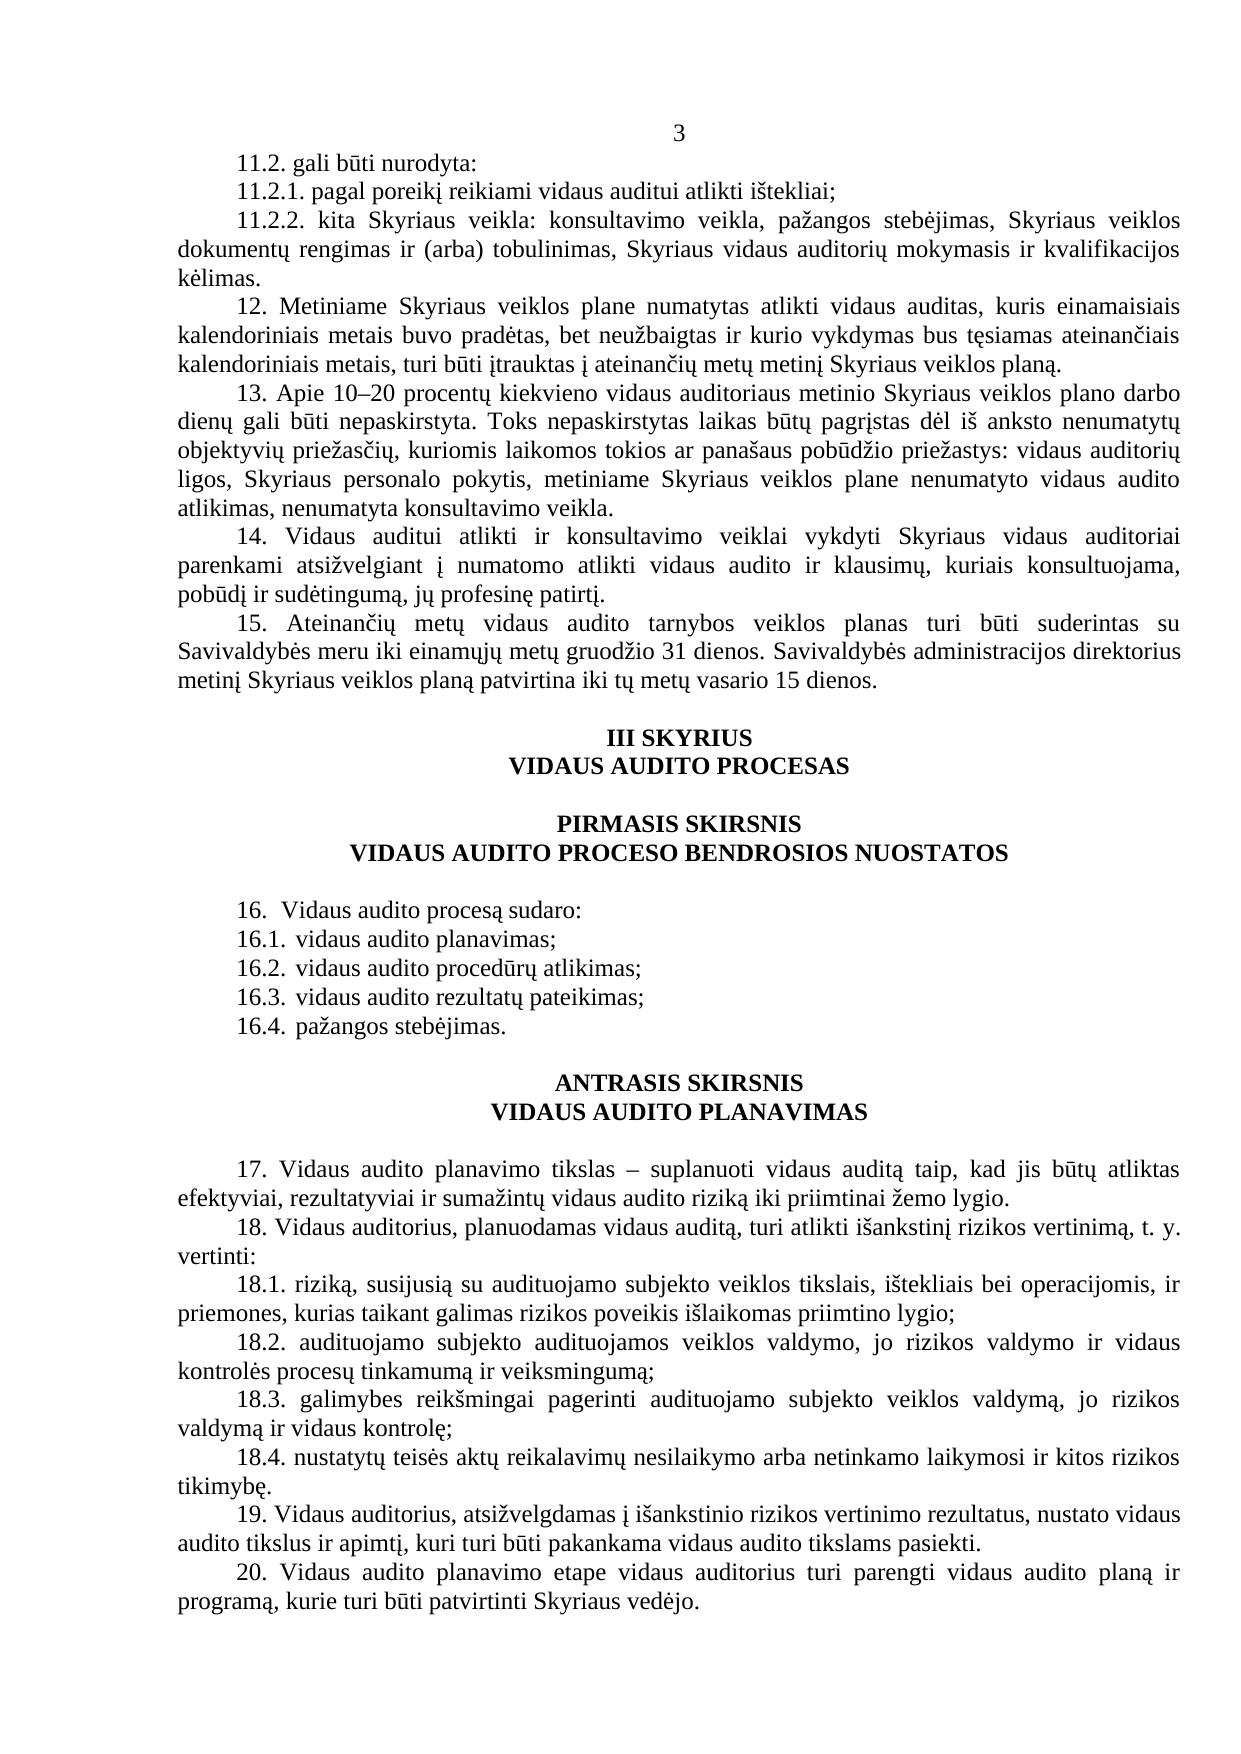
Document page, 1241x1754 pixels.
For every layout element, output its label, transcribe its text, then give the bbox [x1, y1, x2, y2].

text 16. Vidaus audito procesą sudaro: [177, 895, 1181, 924]
text VIDAUS AUDITO PLANAVIMAS [177, 1097, 1181, 1126]
text 16.3. vidaus audito rezultatų pateikimas; [177, 982, 1181, 1011]
text 20. Vidaus audito planavimo etape vidaus auditorius turi parengti vidaus audito planą ir programą, kurie turi būti patvirtinti Skyriaus vedėjo. [177, 1557, 1181, 1615]
text 14. Vidaus auditui atlikti ir konsultavimo veiklai vykdyti Skyriaus vidaus auditoriai parenkami atsižvelgiant į numatomo atlikti vidaus audito ir klausimų, kuriais konsultuojama, pobūdį ir sudėtingumą, jų profesinę patirtį. [177, 521, 1181, 608]
text 16.2. vidaus audito procedūrų atlikimas; [177, 953, 1181, 982]
text 13. Apie 10–20 procentų kiekvieno vidaus auditoriaus metinio Skyriaus veiklos plano darbo dienų gali būti nepaskirstyta. Toks nepaskirstytas laikas būtų pagrįstas dėl iš anksto nenumatytų objektyvių priežasčių, kuriomis laikomos tokios ar panašaus pobūdžio priežastys: vidaus auditorių ligos, Skyriaus personalo pokytis, metiniame Skyriaus veiklos plane nenumatyto vidaus audito atlikimas, nenumatyta konsultavimo veikla. [177, 378, 1181, 521]
text 18. Vidaus auditorius, planuodamas vidaus auditą, turi atlikti išankstinį rizikos vertinimą, t. y. vertinti: [177, 1212, 1181, 1269]
text 15. Ateinančių metų vidaus audito tarnybos veiklos planas turi būti suderintas su Savivaldybės meru iki einamųjų metų gruodžio 31 dienos. Savivaldybės administracijos direktorius metinį Skyriaus veiklos planą patvirtina iki tų metų vasario 15 dienos. [177, 608, 1181, 694]
text VIDAUS AUDITO PROCESO BENDROSIOS NUOSTATOS [177, 838, 1181, 866]
text 12. Metiniame Skyriaus veiklos plane numatytas atlikti vidaus auditas, kuris einamaisiais kalendoriniais metais buvo pradėtas, bet neužbaigtas ir kurio vykdymas bus tęsiamas ateinančiais kalendoriniais metais, turi būti įtrauktas į ateinančių metų metinį Skyriaus veiklos planą. [177, 291, 1181, 378]
text 18.4. nustatytų teisės aktų reikalavimų nesilaikymo arba netinkamo laikymosi ir kitos rizikos tikimybę. [177, 1442, 1181, 1499]
text ANTRASIS SKIRSNIS [177, 1068, 1181, 1097]
text 18.1. riziką, susijusią su audituojamo subjekto veiklos tikslais, ištekliais bei operacijomis, ir priemones, kurias taikant galimas rizikos poveikis išlaikomas priimtino lygio; [177, 1269, 1181, 1327]
text 17. Vidaus audito planavimo tikslas – suplanuoti vidaus auditą taip, kad jis būtų atliktas efektyviai, rezultatyviai ir sumažintų vidaus audito riziką iki priimtinai žemo lygio. [177, 1154, 1181, 1212]
text 16.4. pažangos stebėjimas. [177, 1011, 1181, 1039]
text 18.2. audituojamo subjekto audituojamos veiklos valdymo, jo rizikos valdymo ir vidaus kontrolės procesų tinkamumą ir veiksmingumą; [177, 1327, 1181, 1384]
text VIDAUS AUDITO PROCESAS [177, 751, 1181, 780]
text 11.2. gali būti nurodyta: [177, 148, 1181, 176]
text 18.3. galimybes reikšmingai pagerinti audituojamo subjekto veiklos valdymą, jo rizikos valdymą ir vidaus kontrolę; [177, 1384, 1181, 1442]
text 19. Vidaus auditorius, atsižvelgdamas į išankstinio rizikos vertinimo rezultatus, nustato vidaus audito tikslus ir apimtį, kuri turi būti pakankama vidaus audito tikslams pasiekti. [177, 1499, 1181, 1557]
text III SKYRIUS [177, 723, 1181, 751]
text 11.2.1. pagal poreikį reikiami vidaus auditui atlikti ištekliai; [177, 176, 1181, 205]
text PIRMASIS SKIRSNIS [177, 809, 1181, 838]
text 16.1. vidaus audito planavimas; [177, 924, 1181, 953]
text 11.2.2. kita Skyriaus veikla: konsultavimo veikla, pažangos stebėjimas, Skyriaus veiklos dokumentų rengimas ir (arba) tobulinimas, Skyriaus vidaus auditorių mokymasis ir kvalifikacijos kėlimas. [177, 205, 1181, 291]
